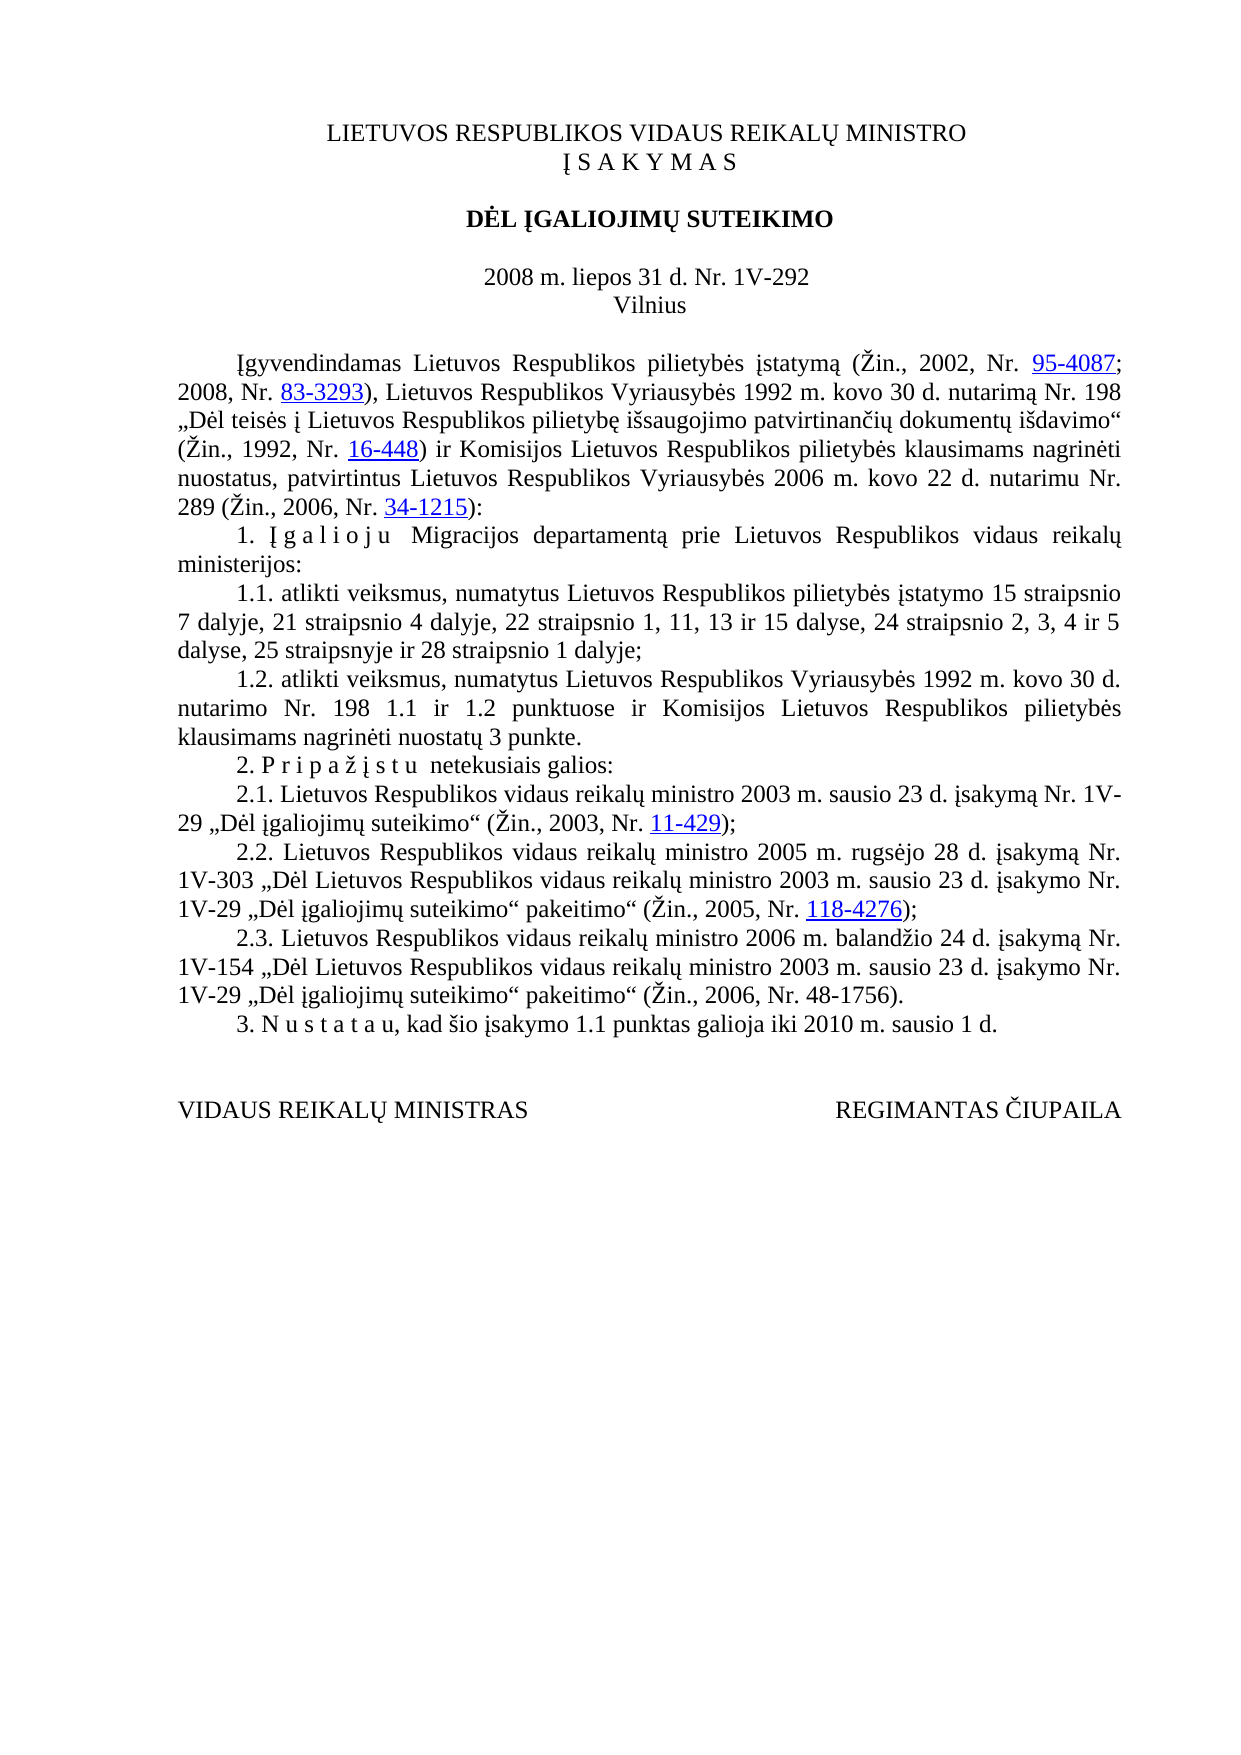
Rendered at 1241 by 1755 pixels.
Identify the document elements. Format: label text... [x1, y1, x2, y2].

text VIDAUS REIKALŲ MINISTRAS REGIMANTAS ČIUPAILA [177, 1096, 1122, 1124]
text 3. Nustatau, kad šio įsakymo 1.1 punktas galioja iki 2010 m. sausio 1 d. [177, 1009, 1122, 1038]
text 2.3. Lietuvos Respublikos vidaus reikalų ministro 2006 m. balandžio 24 d. įsakymą Nr. 1V-154 „Dėl Lietuvos Respublikos vidaus reikalų ministro 2003 m. sausio 23 d. įsakymo Nr. 1V-29 „Dėl įgaliojimų suteikimo“ pakeitimo“ (Žin., 2006, Nr. 48-1756). [177, 923, 1122, 1009]
text ĮSAKYMAS [177, 147, 1122, 176]
text 2008 m. liepos 31 d. Nr. 1V-292 [177, 262, 1122, 291]
text 1.2. atlikti veiksmus, numatytus Lietuvos Respublikos Vyriausybės 1992 m. kovo 30 d. nutarimo Nr. 198 1.1 ir 1.2 punktuose ir Komisijos Lietuvos Respublikos pilietybės klausimams nagrinėti nuostatų 3 punkte. [177, 664, 1122, 751]
text 2.1. Lietuvos Respublikos vidaus reikalų ministro 2003 m. sausio 23 d. įsakymą Nr. 1V-29 „Dėl įgaliojimų suteikimo“ (Žin., 2003, Nr. 11-429); [177, 779, 1122, 837]
text 1. Įgalioju Migracijos departamentą prie Lietuvos Respublikos vidaus reikalų ministerijos: [177, 521, 1122, 578]
text LIETUVOS RESPUBLIKOS VIDAUS REIKALŲ MINISTRO [177, 118, 1122, 147]
text DĖL ĮGALIOJIMŲ SUTEIKIMO [177, 204, 1122, 233]
text 1.1. atlikti veiksmus, numatytus Lietuvos Respublikos pilietybės įstatymo 15 straipsnio 7 dalyje, 21 straipsnio 4 dalyje, 22 straipsnio 1, 11, 13 ir 15 dalyse, 24 straipsnio 2, 3, 4 ir 5 dalyse, 25 straipsnyje ir 28 straipsnio 1 dalyje; [177, 578, 1122, 664]
text 2. Pripažįstu netekusiais galios: [177, 751, 1122, 779]
text 2.2. Lietuvos Respublikos vidaus reikalų ministro 2005 m. rugsėjo 28 d. įsakymą Nr. 1V-303 „Dėl Lietuvos Respublikos vidaus reikalų ministro 2003 m. sausio 23 d. įsakymo Nr. 1V-29 „Dėl įgaliojimų suteikimo“ pakeitimo“ (Žin., 2005, Nr. 118-4276); [177, 837, 1122, 923]
text Vilnius [177, 291, 1122, 319]
text Įgyvendindamas Lietuvos Respublikos pilietybės įstatymą (Žin., 2002, Nr. 95-4087; 2008, Nr. 83-3293), Lietuvos Respublikos Vyriausybės 1992 m. kovo 30 d. nutarimą Nr. 198 „Dėl teisės į Lietuvos Respublikos pilietybę išsaugojimo patvirtinančių dokumentų išdavimo“ (Žin., 1992, Nr. 16-448) ir Komisijos Lietuvos Respublikos pilietybės klausimams nagrinėti nuostatus, patvirtintus Lietuvos Respublikos Vyriausybės 2006 m. kovo 22 d. nutarimu Nr. 289 (Žin., 2006, Nr. 34-1215): [177, 348, 1122, 521]
